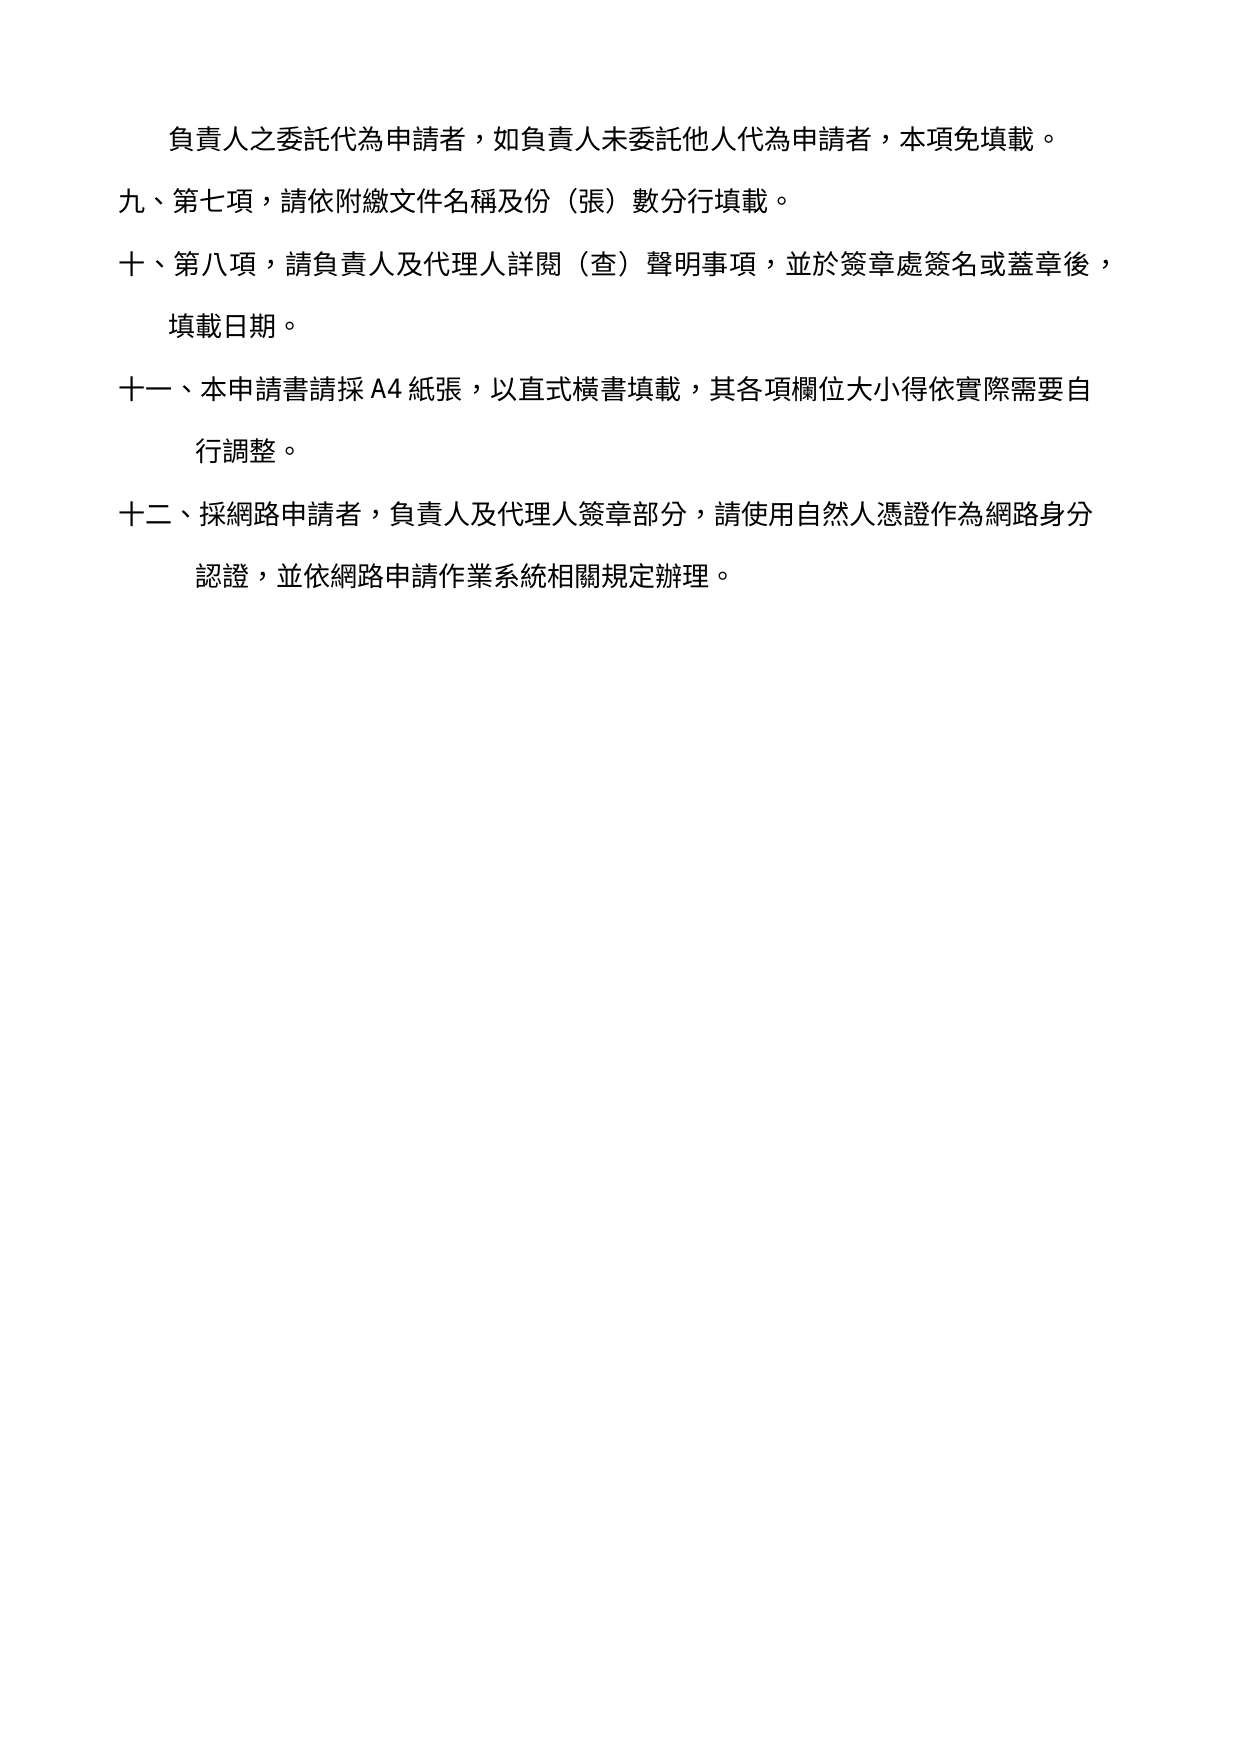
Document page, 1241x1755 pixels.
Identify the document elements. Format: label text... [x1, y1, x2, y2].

text 十一、本申請書請採A4紙張，以直式橫書填載，其各項欄位大小得依實際需要自行調整。 [118, 346, 1093, 471]
text 九、第七項，請依附繳文件名稱及份（張）數分行填載。 [118, 158, 1093, 221]
text 負責人之委託代為申請者，如負責人未委託他人代為申請者，本項免填載。 [118, 96, 1093, 158]
text 十二、採網路申請者，負責人及代理人簽章部分，請使用自然人憑證作為網路身分認證，並依網路申請作業系統相關規定辦理。 [118, 471, 1093, 596]
text 十、第八項，請負責人及代理人詳閱（查）聲明事項，並於簽章處簽名或蓋章後，填載日期。 [118, 221, 1093, 346]
